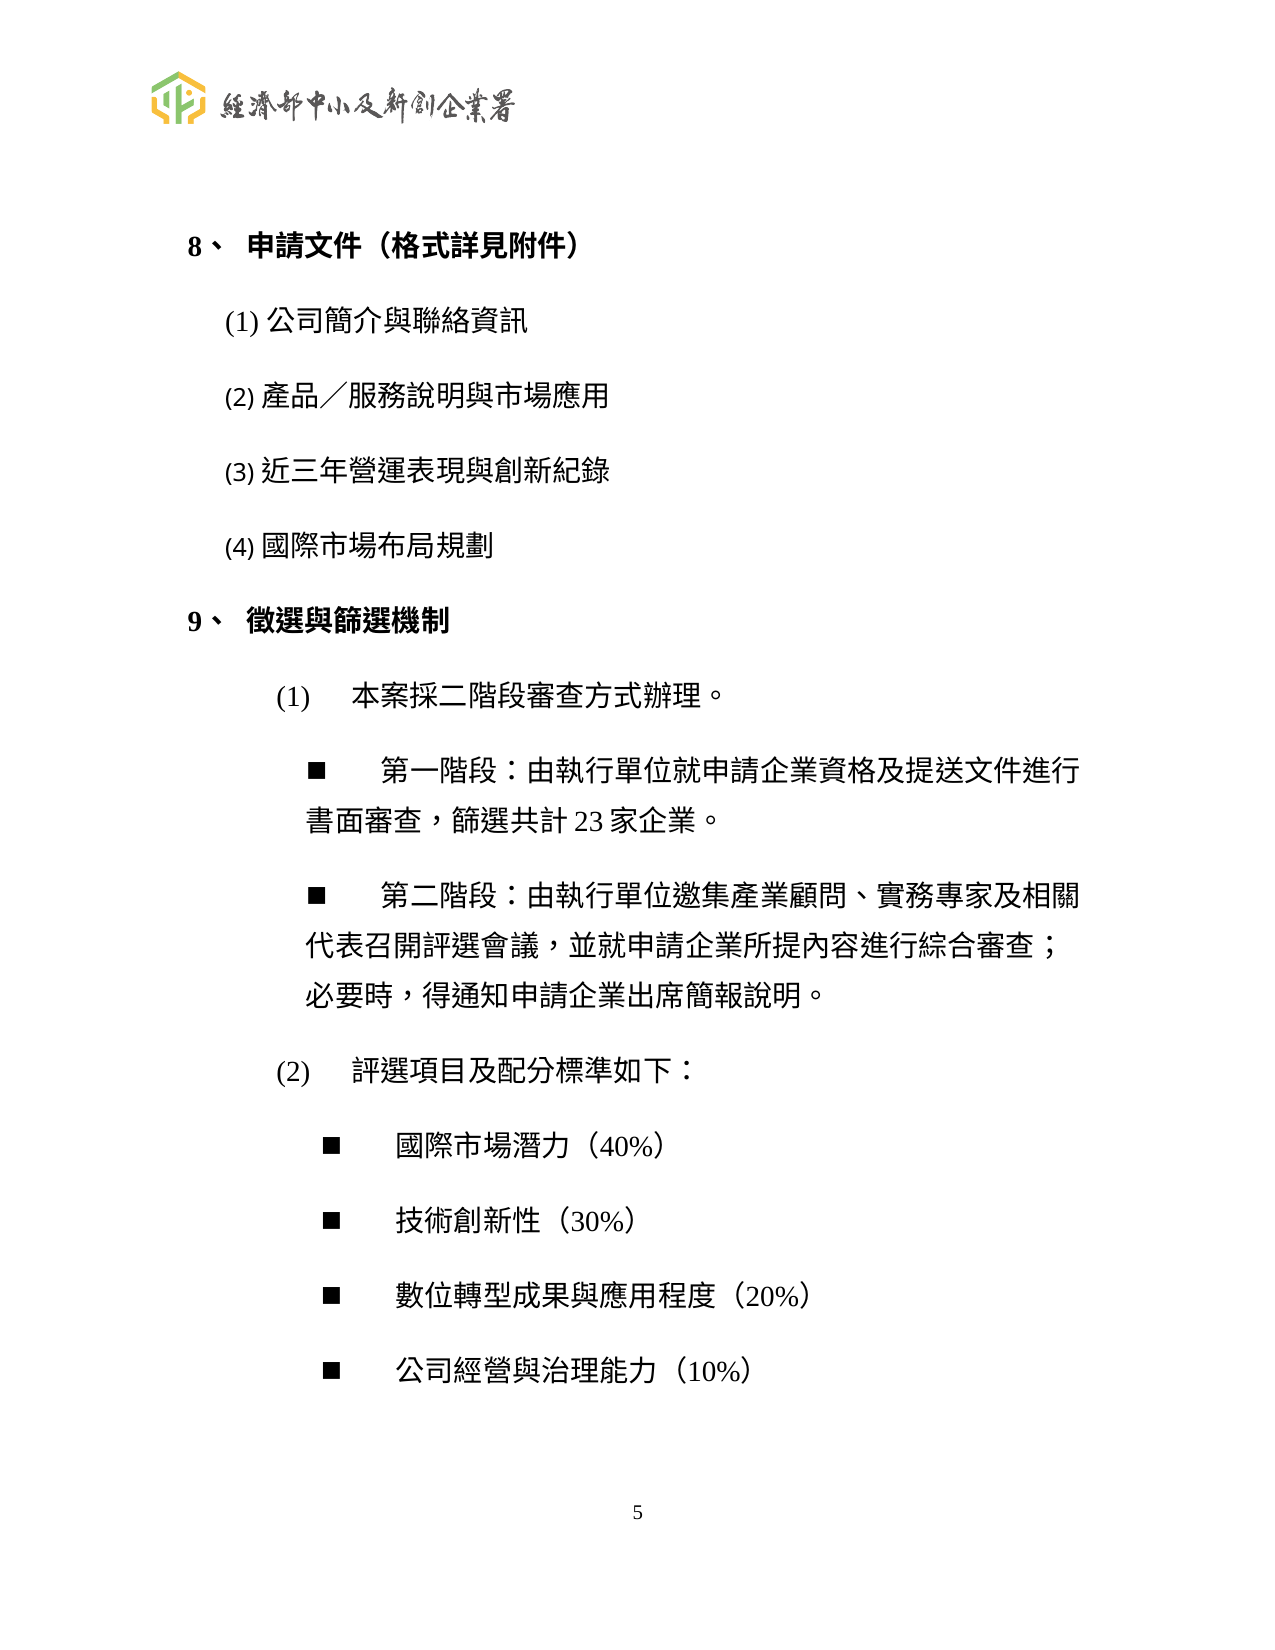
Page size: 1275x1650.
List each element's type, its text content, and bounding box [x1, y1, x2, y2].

list 第一階段：由執行單位就申請企業資格及提送文件進行書面審查，篩選共計23家企業。 [306, 742, 1087, 842]
list 申請文件（格式詳見附件） [187, 217, 1087, 267]
list 技術創新性（30%） [320, 1192, 1087, 1242]
list 公司簡介與聯絡資訊 [225, 292, 1087, 342]
list 數位轉型成果與應用程度（20%） [320, 1267, 1087, 1317]
list 徵選與篩選機制 [187, 592, 1087, 642]
list 近三年營運表現與創新紀錄 [225, 442, 1087, 492]
list 本案採二階段審查方式辦理。 [276, 667, 1087, 717]
list 國際市場潛力（40%） [320, 1117, 1087, 1167]
list 第二階段：由執行單位邀集產業顧問、實務專家及相關代表召開評選會議，並就申請企業所提內容進行綜合審查；必要時，得通知申請企業出席簡報說明。 [306, 867, 1087, 1017]
list 評選項目及配分標準如下： [276, 1042, 1087, 1092]
list 國際市場布局規劃 [225, 517, 1087, 567]
list 公司經營與治理能力（10%） [320, 1342, 1087, 1392]
list 產品／服務說明與市場應用 [225, 367, 1087, 417]
